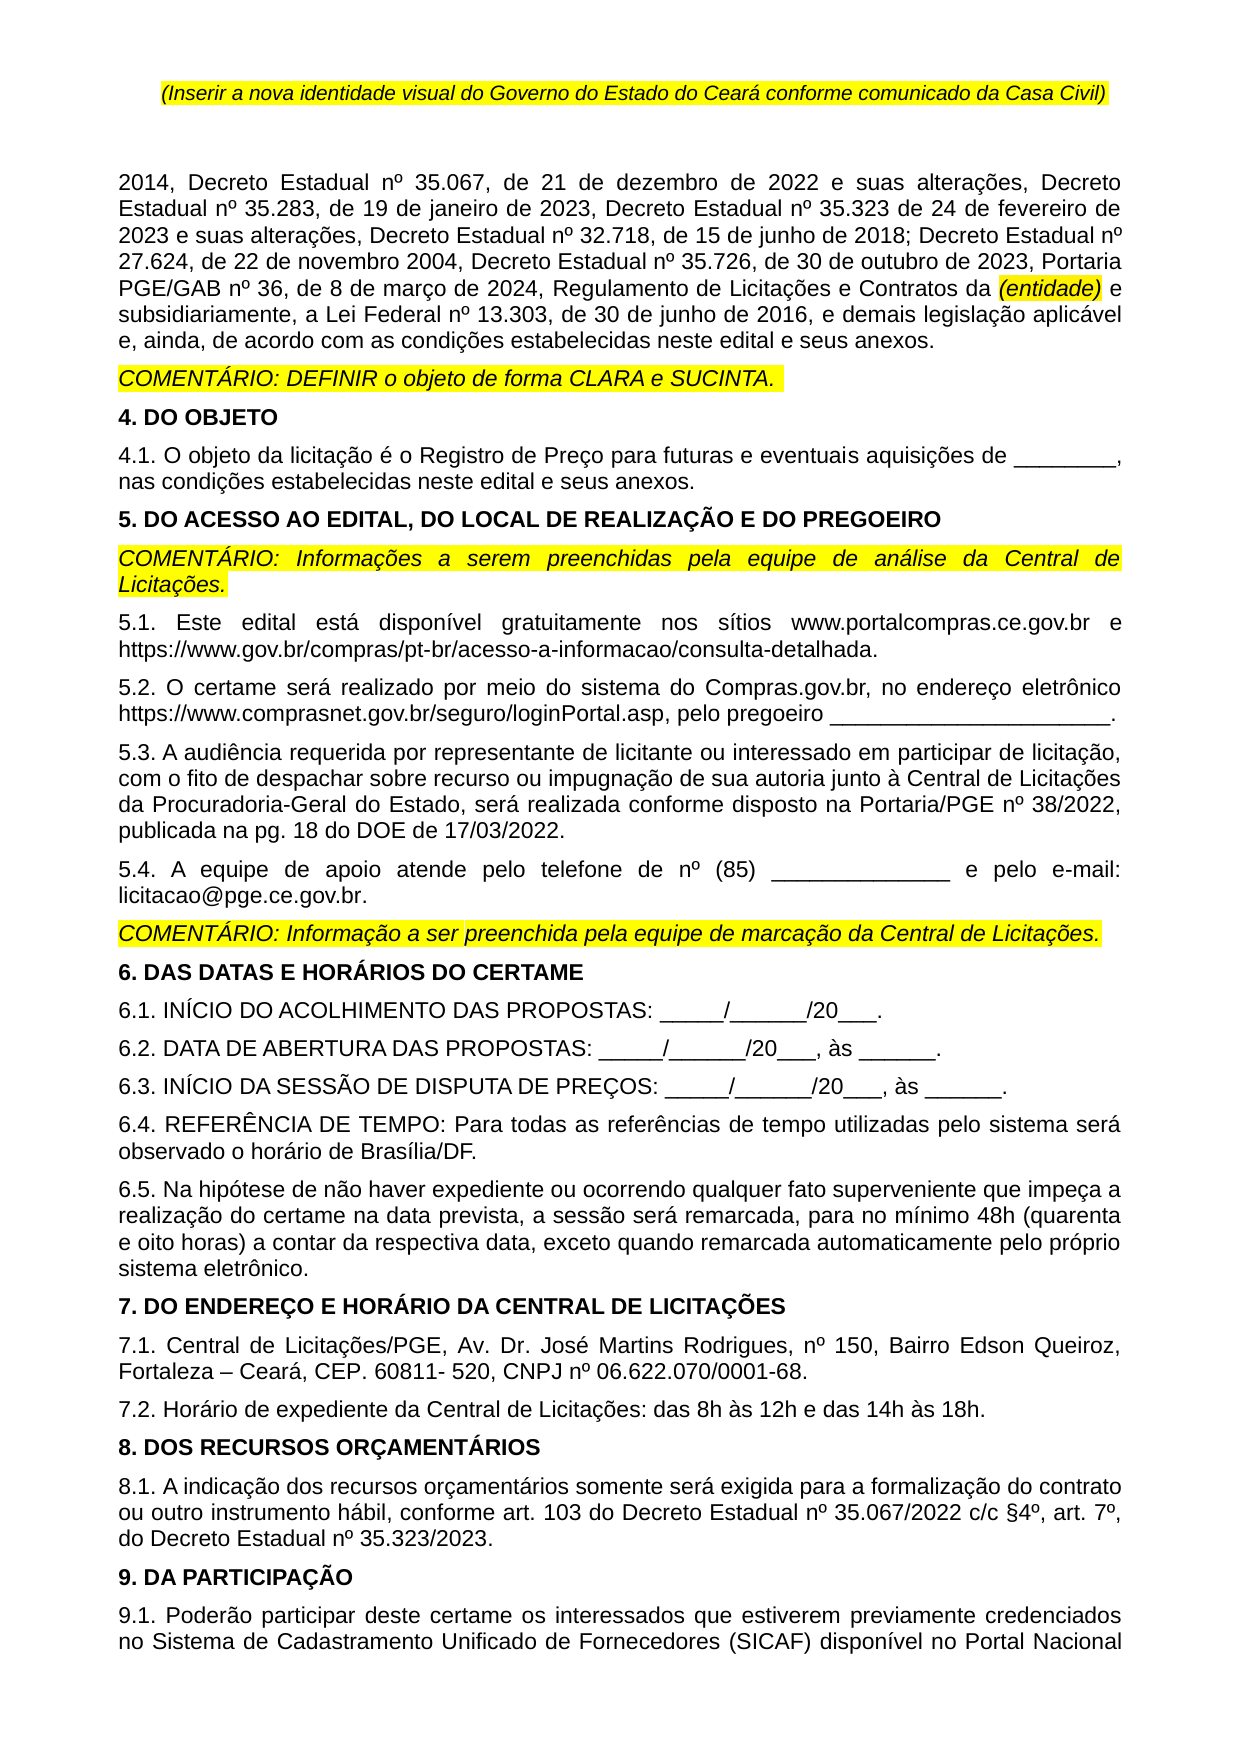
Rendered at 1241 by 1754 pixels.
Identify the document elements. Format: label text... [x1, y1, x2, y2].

text 5.2. O certame será realizado por meio do sistema do Compras.gov.br, no endereço eletrônico https://www.comprasnet.gov.br/seguro/loginPortal.asp, pelo pregoeiro ______________________. [118, 674, 1122, 727]
text 6.5. Na hipótese de não haver expediente ou ocorrendo qualquer fato superveniente que impeça a realização do certame na data prevista, a sessão será remarcada, para no mínimo 48h (quarenta e oito horas) a contar da respectiva data, exceto quando remarcada automaticamente pelo próprio sistema eletrônico. [118, 1176, 1122, 1281]
text 5.4. A equipe de apoio atende pelo telefone de nº (85) ______________ e pelo e-mail: licitacao@pge.ce.gov.br. [118, 856, 1122, 908]
text 6.4. REFERÊNCIA DE TEMPO: Para todas as referências de tempo utilizadas pelo sistema será observado o horário de Brasília/DF. [118, 1111, 1122, 1164]
text 5.1. Este edital está disponível gratuitamente nos sítios www.portalcompras.ce.gov.br e https://www.gov.br/compras/pt-br/acesso-a-informacao/consulta-detalhada. [118, 609, 1122, 662]
text 6. DAS DATAS E HORÁRIOS DO CERTAME [118, 958, 1122, 985]
text COMENTÁRIO: Informações a serem preenchidas pela equipe de análise da Central de Licitações. [118, 545, 1122, 597]
text 6.1. INÍCIO DO ACOLHIMENTO DAS PROPOSTAS: _____/______/20___. [118, 997, 1122, 1023]
text 5.3. A audiência requerida por representante de licitante ou interessado em participar de licitação, com o fito de despachar sobre recurso ou impugnação de sua autoria junto à Central de Licitações da Procuradoria-Geral do Estado, será realizada conforme disposto na Portaria/PGE nº 38/2022, publicada na pg. 18 do DOE de 17/03/2022. [118, 738, 1122, 844]
text COMENTÁRIO: DEFINIR o objeto de forma CLARA e SUCINTA. [118, 365, 1122, 392]
text 6.2. DATA DE ABERTURA DAS PROPOSTAS: _____/______/20___, às ______. [118, 1035, 1122, 1061]
text 5. DO ACESSO AO EDITAL, DO LOCAL DE REALIZAÇÃO E DO PREGOEIRO [118, 506, 1122, 533]
text 4.1. O objeto da licitação é o Registro de Preço para futuras e eventuais aquisições de ________, nas condições estabelecidas neste edital e seus anexos. [118, 442, 1122, 494]
text 7.2. Horário de expediente da Central de Licitações: das 8h às 12h e das 14h às 18h. [118, 1396, 1122, 1422]
text COMENTÁRIO: Informação a ser preenchida pela equipe de marcação da Central de Licitações. [118, 920, 1122, 947]
text 9.1. Poderão participar deste certame os interessados que estiverem previamente credenciados no Sistema de Cadastramento Unificado de Fornecedores (SICAF) disponível no Portal Nacional [118, 1602, 1122, 1654]
text 7. DO ENDEREÇO E HORÁRIO DA CENTRAL DE LICITAÇÕES [118, 1293, 1122, 1320]
text 4. DO OBJETO [118, 404, 1122, 430]
text 6.3. INÍCIO DA SESSÃO DE DISPUTA DE PREÇOS: _____/______/20___, às ______. [118, 1073, 1122, 1099]
text 9. DA PARTICIPAÇÃO [118, 1563, 1122, 1590]
text 8. DOS RECURSOS ORÇAMENTÁRIOS [118, 1434, 1122, 1461]
text 7.1. Central de Licitações/PGE, Av. Dr. José Martins Rodrigues, nº 150, Bairro Edson Queiroz, Fortaleza – Ceará, CEP. 60811- 520, CNPJ nº 06.622.070/0001-68. [118, 1332, 1122, 1384]
text 8.1. A indicação dos recursos orçamentários somente será exigida para a formalização do contrato ou outro instrumento hábil, conforme art. 103 do Decreto Estadual nº 35.067/2022 c/c §4º, art. 7º, do Decreto Estadual nº 35.323/2023. [118, 1473, 1122, 1552]
text 2014, Decreto Estadual nº 35.067, de 21 de dezembro de 2022 e suas alterações, Decreto Estadual nº 35.283, de 19 de janeiro de 2023, Decreto Estadual nº 35.323 de 24 de fevereiro de 2023 e suas alterações, Decreto Estadual nº 32.718, de 15 de junho de 2018; Decreto Estadual nº 27.624, de 22 de novembro 2004, Decreto Estadual nº 35.726, de 30 de outubro de 2023, Portaria PGE/GAB nº 36, de 8 de março de 2024, Regulamento de Licitações e Contratos da (entidade) e subsidiariamente, a Lei Federal nº 13.303, de 30 de junho de 2016, e demais legislação aplicável e, ainda, de acordo com as condições estabelecidas neste edital e seus anexos. [118, 169, 1122, 353]
